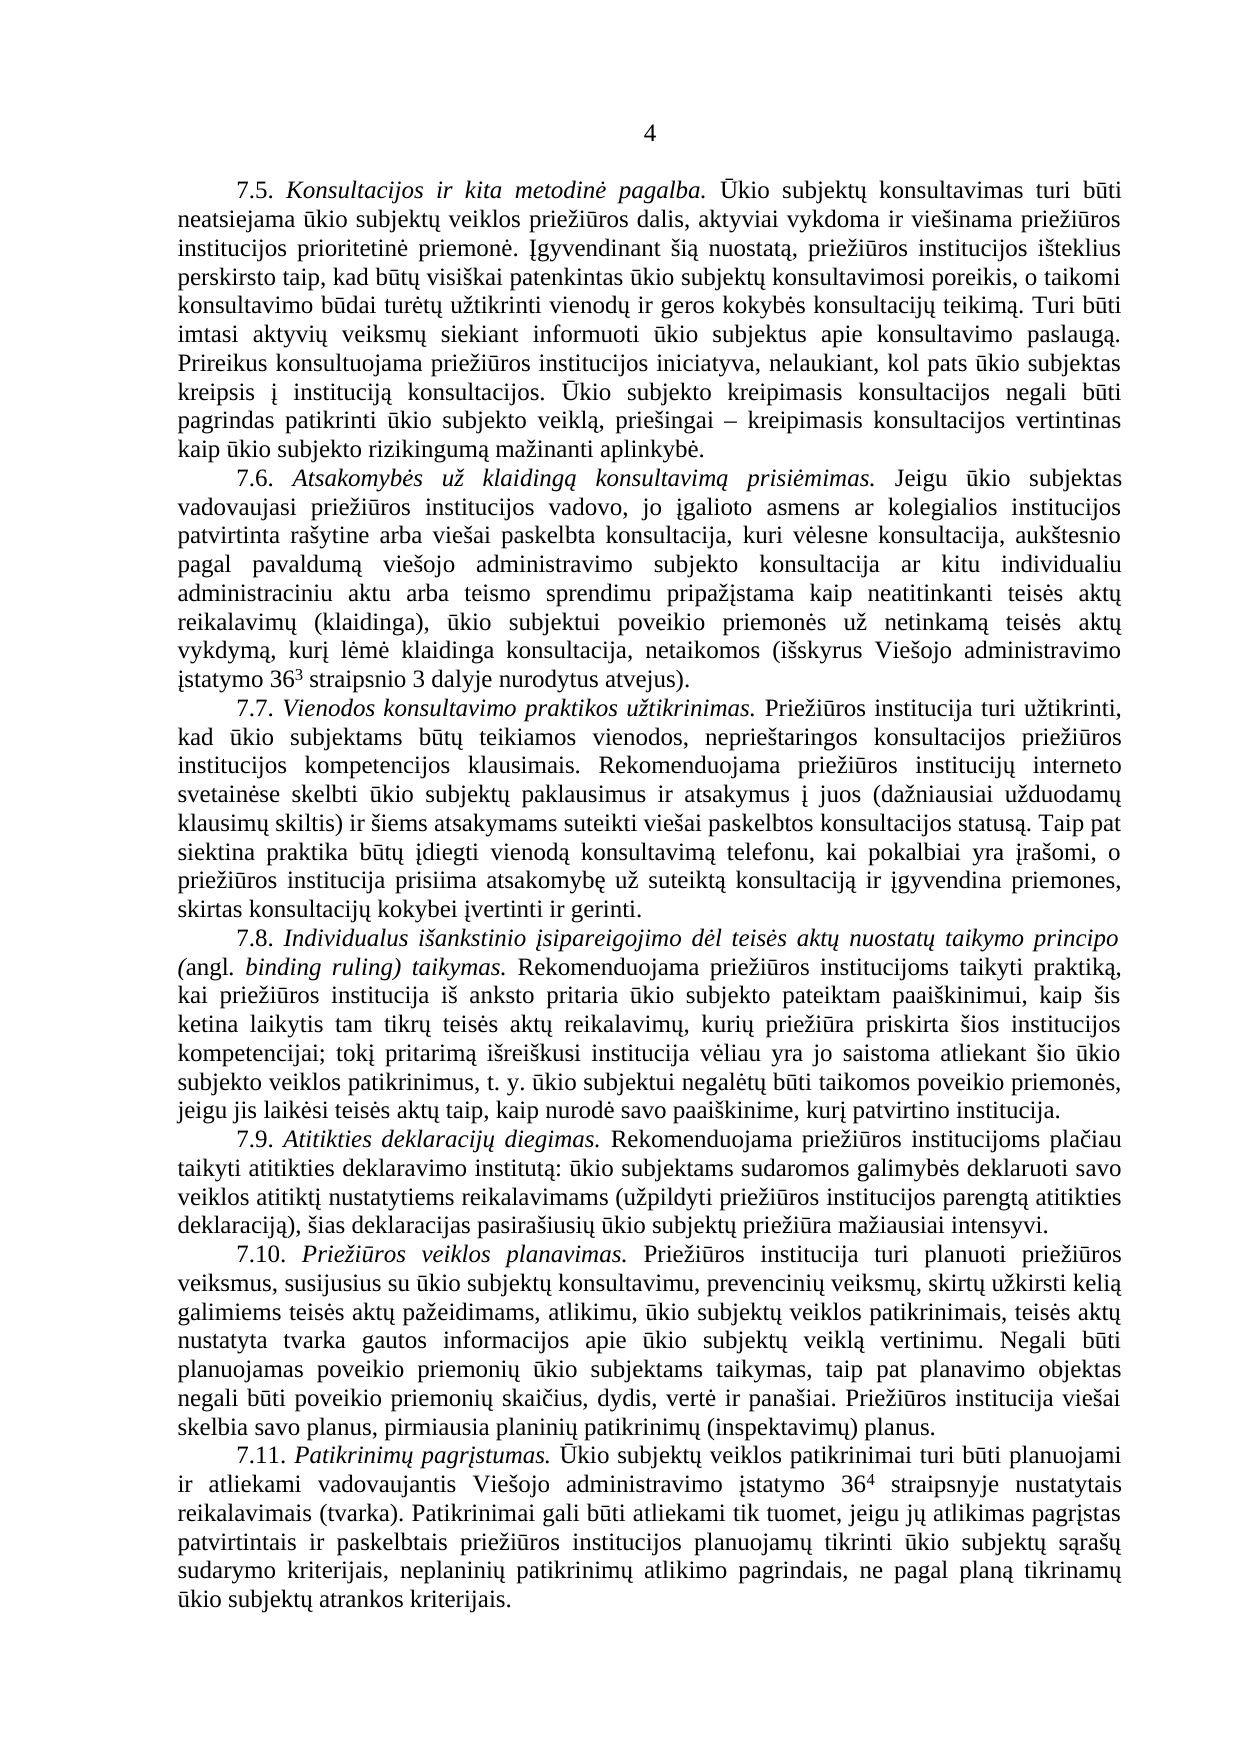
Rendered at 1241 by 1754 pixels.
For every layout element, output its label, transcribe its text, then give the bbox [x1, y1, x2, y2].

text 7.5. Konsultacijos ir kita metodinė pagalba. Ūkio subjektų konsultavimas turi būti neatsiejama ūkio subjektų veiklos priežiūros dalis, aktyviai vykdoma ir viešinama priežiūros institucijos prioritetinė priemonė. Įgyvendinant šią nuostatą, priežiūros institucijos išteklius perskirsto taip, kad būtų visiškai patenkintas ūkio subjektų konsultavimosi poreikis, o taikomi konsultavimo būdai turėtų užtikrinti vienodų ir geros kokybės konsultacijų teikimą. Turi būti imtasi aktyvių veiksmų siekiant informuoti ūkio subjektus apie konsultavimo paslaugą. Prireikus konsultuojama priežiūros institucijos iniciatyva, nelaukiant, kol pats ūkio subjektas kreipsis į instituciją konsultacijos. Ūkio subjekto kreipimasis konsultacijos negali būti pagrindas patikrinti ūkio subjekto veiklą, priešingai – kreipimasis konsultacijos vertintinas kaip ūkio subjekto rizikingumą mažinanti aplinkybė. [177, 176, 1122, 463]
text 7.8. Individualus išankstinio įsipareigojimo dėl teisės aktų nuostatų taikymo principo (angl. binding ruling) taikymas. Rekomenduojama priežiūros institucijoms taikyti praktiką, kai priežiūros institucija iš anksto pritaria ūkio subjekto pateiktam paaiškinimui, kaip šis ketina laikytis tam tikrų teisės aktų reikalavimų, kurių priežiūra priskirta šios institucijos kompetencijai; tokį pritarimą išreiškusi institucija vėliau yra jo saistoma atliekant šio ūkio subjekto veiklos patikrinimus, t. y. ūkio subjektui negalėtų būti taikomos poveikio priemonės, jeigu jis laikėsi teisės aktų taip, kaip nurodė savo paaiškinime, kurį patvirtino institucija. [177, 923, 1122, 1124]
text 7.9. Atitikties deklaracijų diegimas. Rekomenduojama priežiūros institucijoms plačiau taikyti atitikties deklaravimo institutą: ūkio subjektams sudaromos galimybės deklaruoti savo veiklos atitiktį nustatytiems reikalavimams (užpildyti priežiūros institucijos parengtą atitikties deklaraciją), šias deklaracijas pasirašiusių ūkio subjektų priežiūra mažiausiai intensyvi. [177, 1124, 1122, 1239]
text 7.11. Patikrinimų pagrįstumas. Ūkio subjektų veiklos patikrinimai turi būti planuojami ir atliekami vadovaujantis Viešojo administravimo įstatymo 364 straipsnyje nustatytais reikalavimais (tvarka). Patikrinimai gali būti atliekami tik tuomet, jeigu jų atlikimas pagrįstas patvirtintais ir paskelbtais priežiūros institucijos planuojamų tikrinti ūkio subjektų sąrašų sudarymo kriterijais, neplaninių patikrinimų atlikimo pagrindais, ne pagal planą tikrinamų ūkio subjektų atrankos kriterijais. [177, 1441, 1122, 1613]
text 7.10. Priežiūros veiklos planavimas. Priežiūros institucija turi planuoti priežiūros veiksmus, susijusius su ūkio subjektų konsultavimu, prevencinių veiksmų, skirtų užkirsti kelią galimiems teisės aktų pažeidimams, atlikimu, ūkio subjektų veiklos patikrinimais, teisės aktų nustatyta tvarka gautos informacijos apie ūkio subjektų veiklą vertinimu. Negali būti planuojamas poveikio priemonių ūkio subjektams taikymas, taip pat planavimo objektas negali būti poveikio priemonių skaičius, dydis, vertė ir panašiai. Priežiūros institucija viešai skelbia savo planus, pirmiausia planinių patikrinimų (inspektavimų) planus. [177, 1239, 1122, 1441]
text 7.7. Vienodos konsultavimo praktikos užtikrinimas. Priežiūros institucija turi užtikrinti, kad ūkio subjektams būtų teikiamos vienodos, neprieštaringos konsultacijos priežiūros institucijos kompetencijos klausimais. Rekomenduojama priežiūros institucijų interneto svetainėse skelbti ūkio subjektų paklausimus ir atsakymus į juos (dažniausiai užduodamų klausimų skiltis) ir šiems atsakymams suteikti viešai paskelbtos konsultacijos statusą. Taip pat siektina praktika būtų įdiegti vienodą konsultavimą telefonu, kai pokalbiai yra įrašomi, o priežiūros institucija prisiima atsakomybę už suteiktą konsultaciją ir įgyvendina priemones, skirtas konsultacijų kokybei įvertinti ir gerinti. [177, 693, 1122, 923]
text 7.6. Atsakomybės už klaidingą konsultavimą prisiėmimas. Jeigu ūkio subjektas vadovaujasi priežiūros institucijos vadovo, jo įgalioto asmens ar kolegialios institucijos patvirtinta rašytine arba viešai paskelbta konsultacija, kuri vėlesne konsultacija, aukštesnio pagal pavaldumą viešojo administravimo subjekto konsultacija ar kitu individualiu administraciniu aktu arba teismo sprendimu pripažįstama kaip neatitinkanti teisės aktų reikalavimų (klaidinga), ūkio subjektui poveikio priemonės už netinkamą teisės aktų vykdymą, kurį lėmė klaidinga konsultacija, netaikomos (išskyrus Viešojo administravimo įstatymo 363 straipsnio 3 dalyje nurodytus atvejus). [177, 463, 1122, 693]
